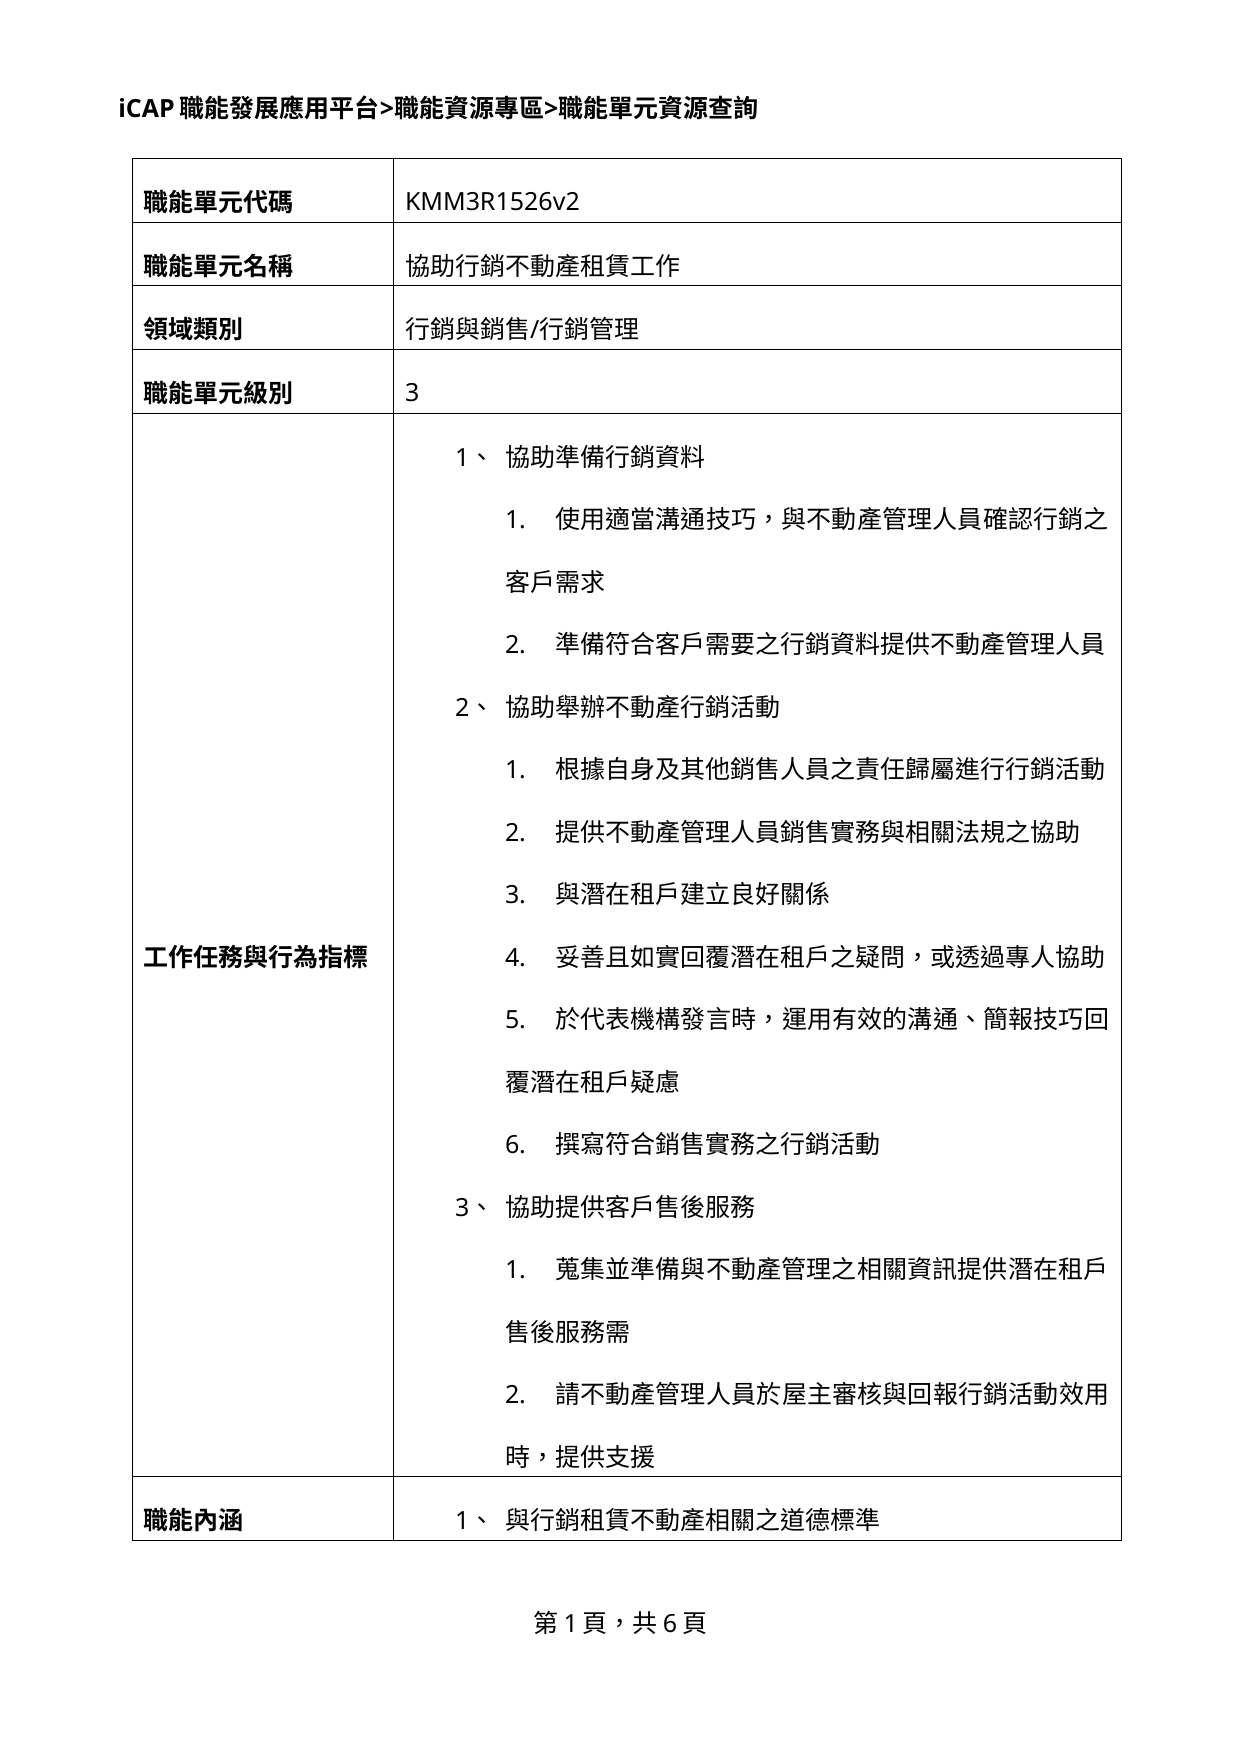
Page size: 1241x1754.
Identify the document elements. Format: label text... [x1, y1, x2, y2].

table_header 職能單元代碼 [133, 159, 393, 222]
table_cell 領域類別 [133, 286, 393, 349]
table_cell 職能單元級別 [133, 350, 393, 412]
table_cell 與行銷租賃不動產相關之道德標準 審查行銷活動與資料文件 租賃與租借合約 行銷活動與資料，包含：廣告;如印刷品與數位媒介、房仲業者手冊、企業行銷、直接行銷、勘查、郵寄、人際脈絡、研討會、市場區隔 性質不同之不動產行銷活動，包含：企業用地、商業用地、發展用地、工業用地、住宅用地、畸零地、農用地、特定用地 支援有效行銷資料 簡報技巧 與不動產管理人員合作模式，包含：權責、溝通、職務及職責、團隊合作、責任歸屬 與中央和地方法規相關之規定：反歧視與平等的工作機會、消費者保護及公平交易、雇傭勞資關係、金融服務、租賃合約、職業衛生安全、隱私權、不動產管理 危機與危機管理策略 [394, 1477, 1121, 1539]
table_cell 協助準備行銷資料 使用適當溝通技巧，與不動產管理人員確認行銷之客戶需求 準備符合客戶需要之行銷資料提供不動產管理人員 協助舉辦不動產行銷活動 根據自身及其他銷售人員之責任歸屬進行行銷活動 提供不動產管理人員銷售實務與相關法規之協助 與潛在租戶建立良好關係 妥善且如實回覆潛在租戶之疑問，或透過專人協助 於代表機構發言時，運用有效的溝通、簡報技巧回覆潛在租戶疑慮 撰寫符合銷售實務之行銷活動 協助提供客戶售後服務 蒐集並準備與不動產管理之相關資訊提供潛在租戶售後服務需 請不動產管理人員於屋主審核與回報行銷活動效用時，提供支援 [394, 414, 1121, 1476]
table_cell 行銷與銷售/行銷管理 [394, 286, 1121, 349]
table_cell 職能內涵 [133, 1477, 393, 1539]
table_header KMM3R1526v2 [394, 159, 1121, 222]
table_cell 3 [394, 350, 1121, 412]
table_cell 協助行銷不動產租賃工作 [394, 223, 1121, 285]
table_cell 職能單元名稱 [133, 223, 393, 285]
table_cell 工作任務與行為指標 [133, 414, 393, 1476]
